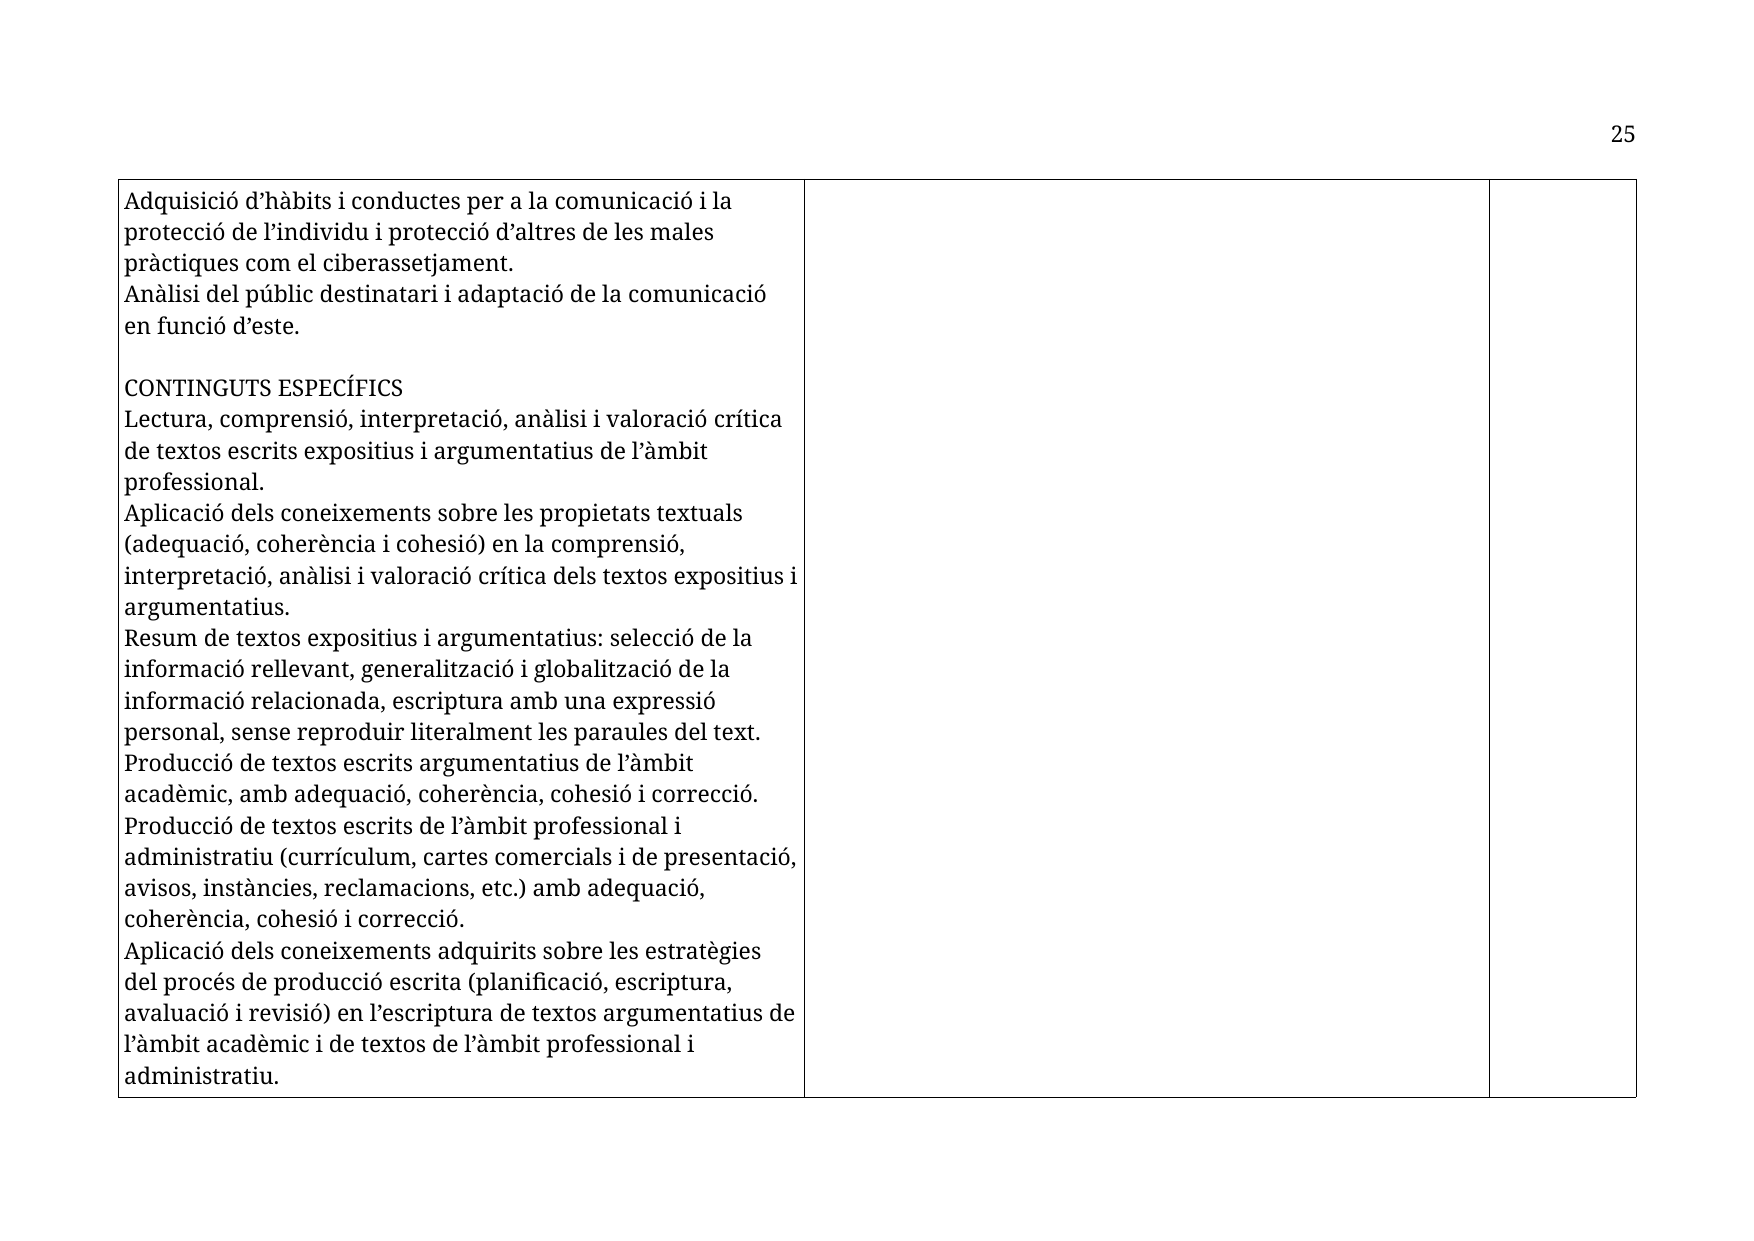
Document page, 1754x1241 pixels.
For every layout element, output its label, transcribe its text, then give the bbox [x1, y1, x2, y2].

table_cell [805, 180, 1489, 1097]
table_cell [1490, 180, 1636, 1097]
table_cell Adquisició d’hàbits i conductes per a la comunicació i la protecció de l’individu i protecció d’altres de les males pràctiques com el ciberassetjament. Anàlisi del públic destinatari i adaptació de la comunicació en funció d’este. CONTINGUTS ESPECÍFICS Lectura, comprensió, interpretació, anàlisi i valoració crítica de textos escrits expositius i argumentatius de l’àmbit professional. Aplicació dels coneixements sobre les propietats textuals (adequació, coherència i cohesió) en la comprensió, interpretació, anàlisi i valoració crítica dels textos expositius i argumentatius. Resum de textos expositius i argumentatius: selecció de la informació rellevant, generalització i globalització de la informació relacionada, escriptura amb una expressió personal, sense reproduir literalment les paraules del text. Producció de textos escrits argumentatius de l’àmbit acadèmic, amb adequació, coherència, cohesió i correcció. Producció de textos escrits de l’àmbit professional i administratiu (currículum, cartes comercials i de presentació, avisos, instàncies, reclamacions, etc.) amb adequació, coherència, cohesió i correcció. Aplicació dels coneixements adquirits sobre les estratègies del procés de producció escrita (planificació, escriptura, avaluació i revisió) en l’escriptura de textos argumentatius de l’àmbit acadèmic i de textos de l’àmbit professional i administratiu. [119, 180, 804, 1097]
